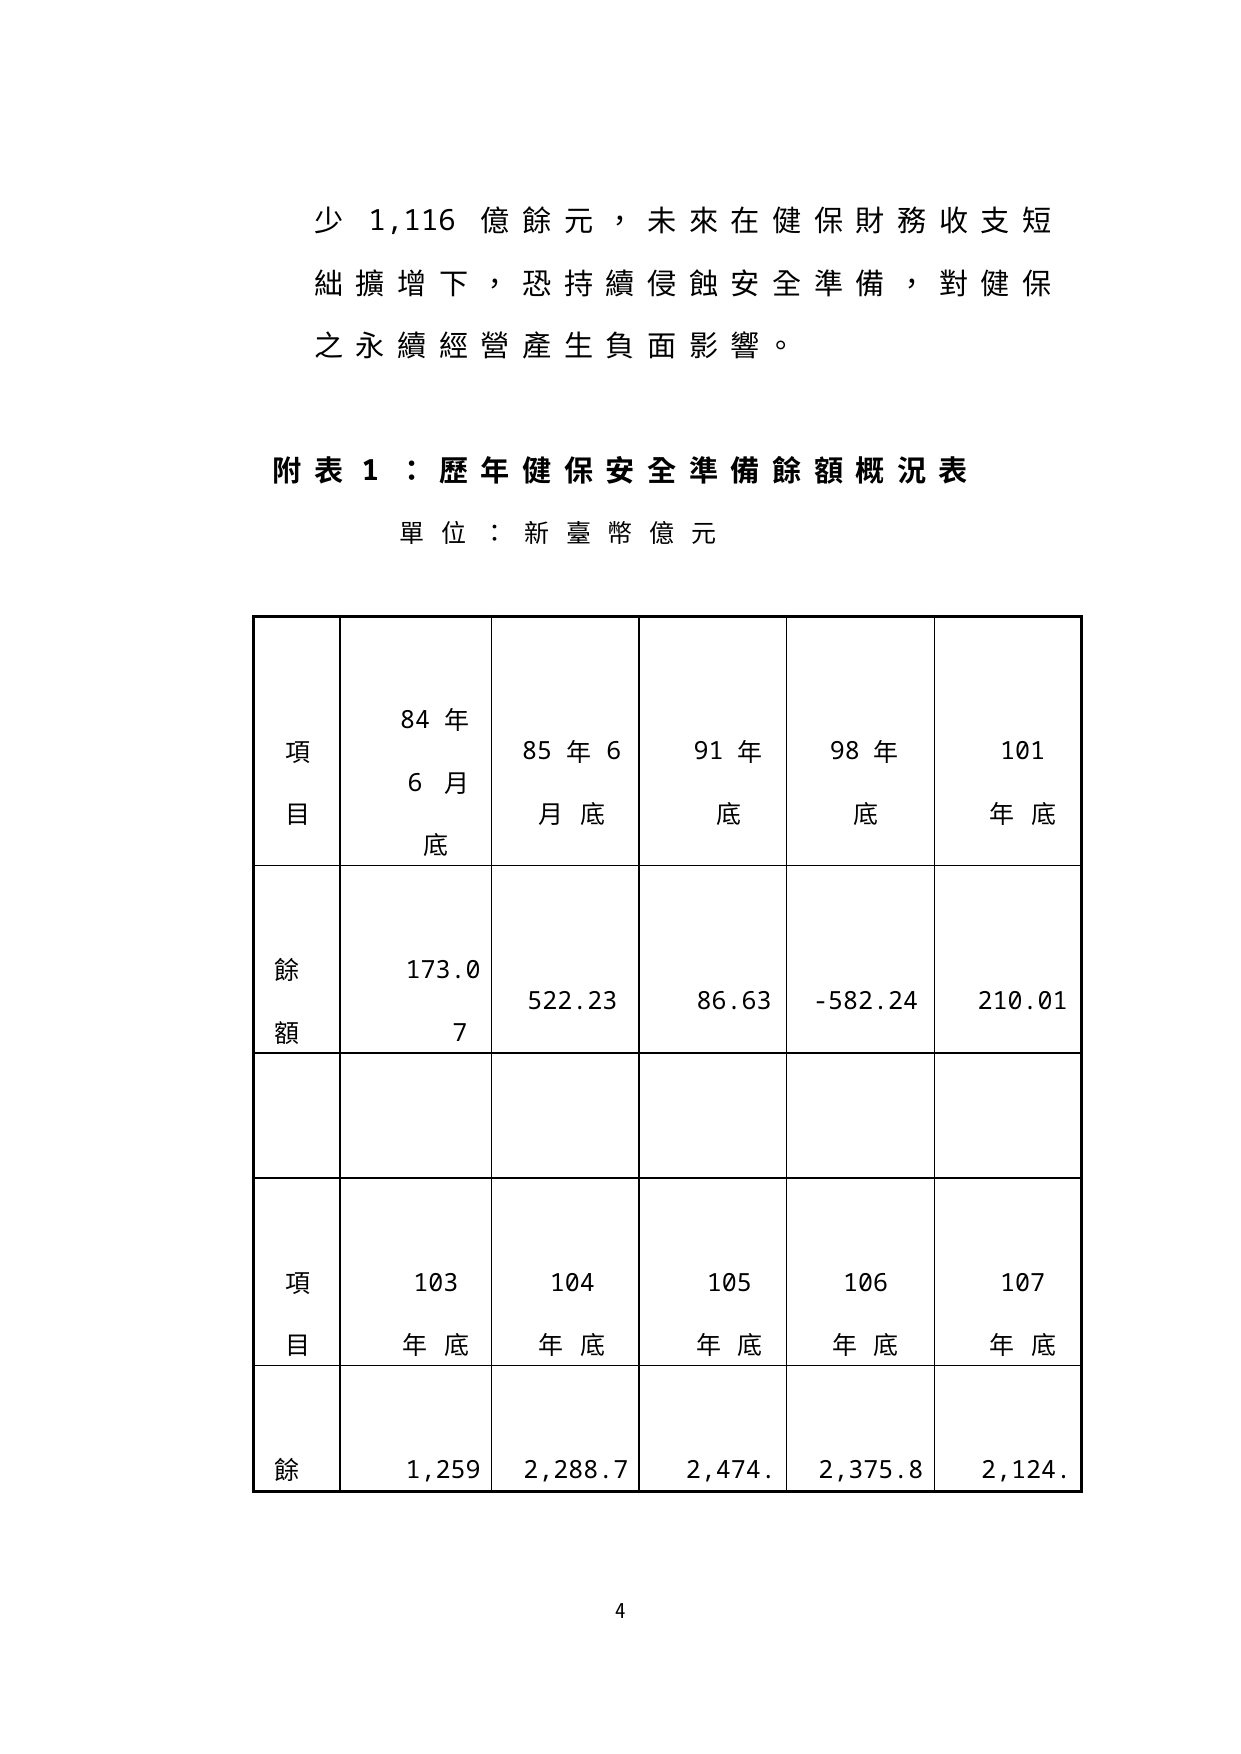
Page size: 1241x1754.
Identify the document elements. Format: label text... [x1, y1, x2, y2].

table_cell -582.24 [787, 866, 934, 1052]
table_cell 105年底 [640, 1179, 786, 1365]
table_header 84年6月底 [341, 618, 491, 865]
table_cell 2,124. [935, 1366, 1080, 1490]
text 少1,116億餘元，未來在健保財務收支短絀擴增下，恐持續侵蝕安全準備，對健保之永續經營產生負面影響。 [271, 177, 1058, 365]
table_header 85年6月底 [492, 618, 638, 865]
table_cell [935, 1054, 1080, 1177]
table_cell [255, 1054, 339, 1177]
table_cell 104年底 [492, 1179, 638, 1365]
table_cell 106年底 [787, 1179, 934, 1365]
table_cell [787, 1054, 934, 1177]
table_cell [492, 1054, 638, 1177]
table_cell 2,474. [640, 1366, 786, 1490]
table_cell 餘 [255, 1366, 339, 1490]
table_cell 103年底 [341, 1179, 491, 1365]
table_cell 2,375.8 [787, 1366, 934, 1490]
table_cell [640, 1054, 786, 1177]
table_cell 210.01 [935, 866, 1080, 1052]
text 附表1：歷年健保安全準備餘額概況表 單位：新臺幣億元 [240, 427, 1058, 552]
table_cell [341, 1054, 491, 1177]
table_cell 173.07 [341, 866, 491, 1052]
table_cell 107年底 [935, 1179, 1080, 1365]
table_cell 項目 [255, 1179, 339, 1365]
table_header 101年底 [935, 618, 1080, 865]
table_header 98年底 [787, 618, 934, 865]
table_cell 餘額 [255, 866, 339, 1052]
table_header 91年底 [640, 618, 786, 865]
table_cell 522.23 [492, 866, 638, 1052]
table_header 項目 [255, 618, 339, 865]
table_cell 1,259 [341, 1366, 491, 1490]
table_cell 86.63 [640, 866, 786, 1052]
table_cell 2,288.7 [492, 1366, 638, 1490]
